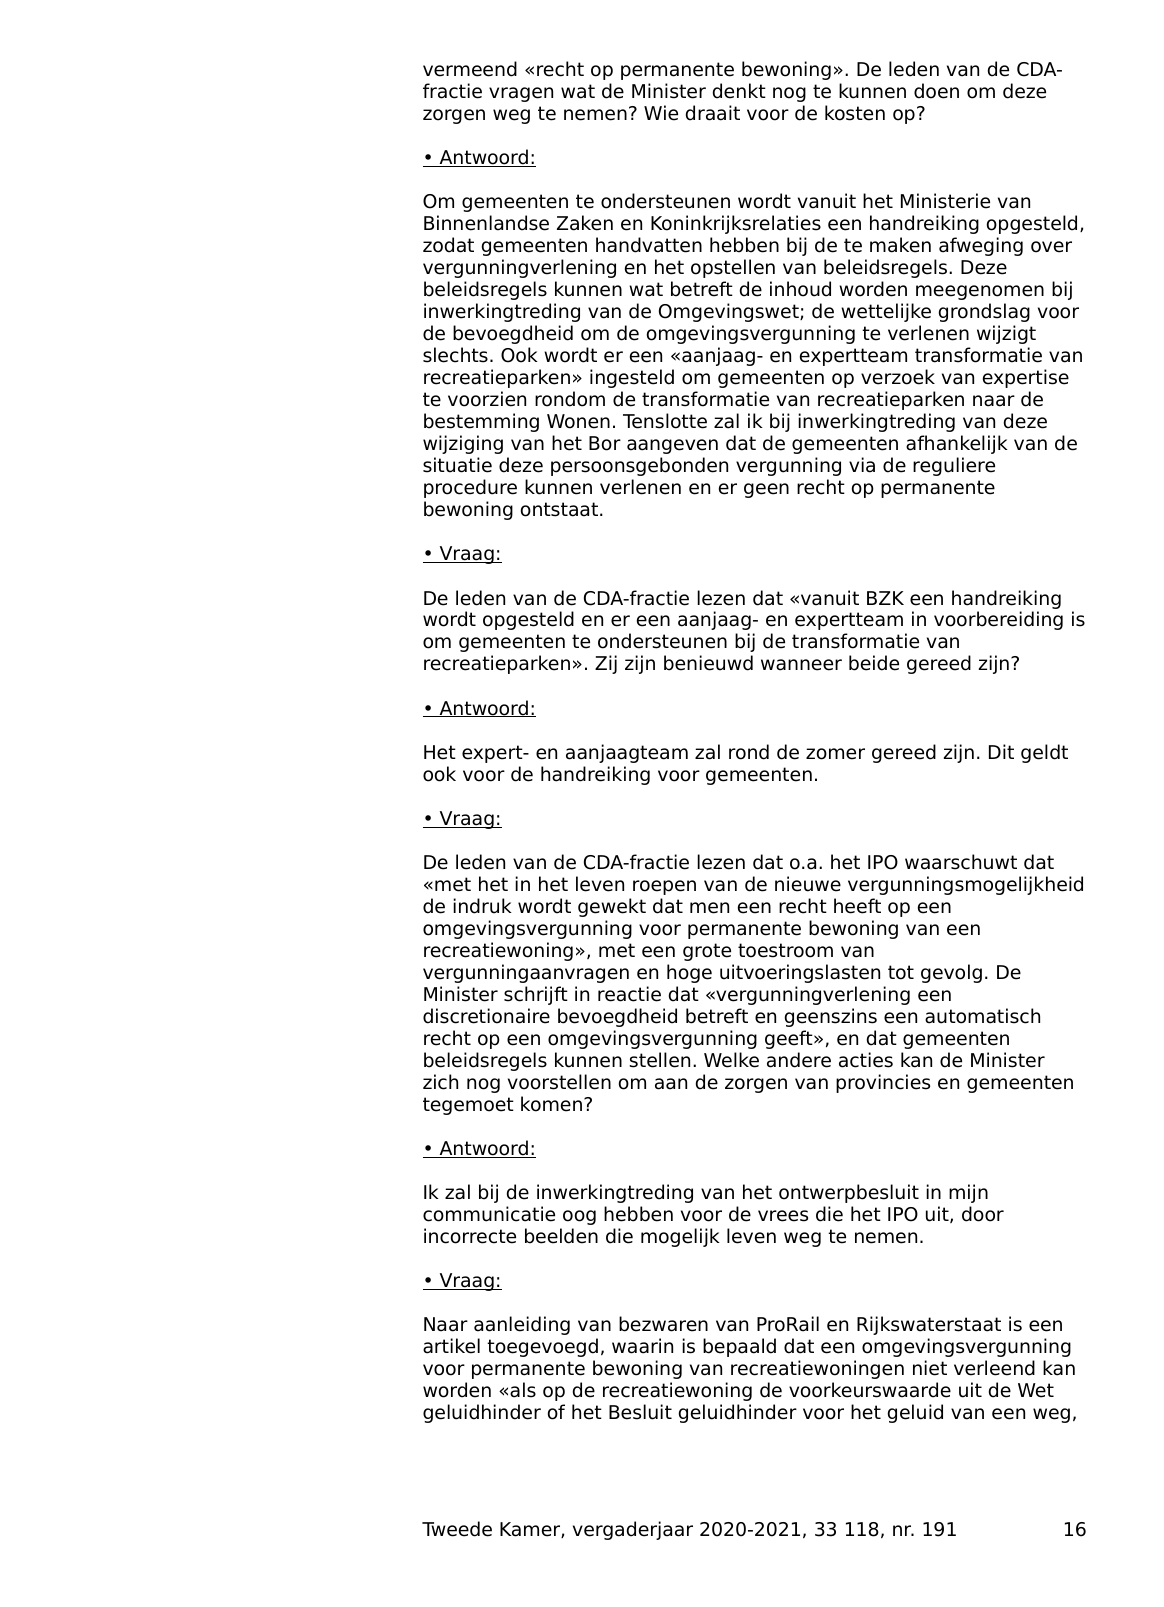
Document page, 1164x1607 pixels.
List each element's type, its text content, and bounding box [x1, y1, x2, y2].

subtitle • Antwoord: [422, 147, 1087, 169]
subtitle • Vraag: [422, 1270, 1087, 1292]
text Naar aanleiding van bezwaren van ProRail en Rijkswaterstaat is een artikel toegevoegd, waarin is bepaald dat een omgevingsvergunning voor permanente bewoning van recreatiewoningen niet verleend kan worden «als op de recreatiewoning de voorkeurswaarde uit de Wet geluidhinder of het Besluit geluidhinder voor het geluid van een weg, [422, 1314, 1087, 1424]
text De leden van de CDA-fractie lezen dat «vanuit BZK een handreiking wordt opgesteld en er een aanjaag- en expertteam in voorbereiding is om gemeenten te ondersteunen bij de transformatie van recreatieparken». Zij zijn benieuwd wanneer beide gereed zijn? [422, 587, 1087, 675]
text Het expert- en aanjaagteam zal rond de zomer gereed zijn. Dit geldt ook voor de handreiking voor gemeenten. [422, 742, 1087, 786]
text Om gemeenten te ondersteunen wordt vanuit het Ministerie van Binnenlandse Zaken en Koninkrijksrelaties een handreiking opgesteld, zodat gemeenten handvatten hebben bij de te maken afweging over vergunningverlening en het opstellen van beleidsregels. Deze beleidsregels kunnen wat betreft de inhoud worden meegenomen bij inwerkingtreding van de Omgevingswet; de wettelijke grondslag voor de bevoegdheid om de omgevingsvergunning te verlenen wijzigt slechts. Ook wordt er een «aanjaag- en expertteam transformatie van recreatieparken» ingesteld om gemeenten op verzoek van expertise te voorzien rondom de transformatie van recreatieparken naar de bestemming Wonen. Tenslotte zal ik bij inwerkingtreding van deze wijziging van het Bor aangeven dat de gemeenten afhankelijk van de situatie deze persoonsgebonden vergunning via de reguliere procedure kunnen verlenen en er geen recht op permanente bewoning ontstaat. [422, 191, 1087, 521]
text vermeend «recht op permanente bewoning». De leden van de CDA-fractie vragen wat de Minister denkt nog te kunnen doen om deze zorgen weg te nemen? Wie draait voor de kosten op? [422, 59, 1087, 125]
subtitle • Antwoord: [422, 1138, 1087, 1160]
subtitle • Vraag: [422, 543, 1087, 565]
subtitle • Antwoord: [422, 697, 1087, 719]
subtitle • Vraag: [422, 808, 1087, 830]
text De leden van de CDA-fractie lezen dat o.a. het IPO waarschuwt dat «met het in het leven roepen van de nieuwe vergunningsmogelijkheid de indruk wordt gewekt dat men een recht heeft op een omgevingsvergunning voor permanente bewoning van een recreatiewoning», met een grote toestroom van vergunningaanvragen en hoge uitvoeringslasten tot gevolg. De Minister schrijft in reactie dat «vergunningverlening een discretionaire bevoegdheid betreft en geenszins een automatisch recht op een omgevingsvergunning geeft», en dat gemeenten beleidsregels kunnen stellen. Welke andere acties kan de Minister zich nog voorstellen om aan de zorgen van provincies en gemeenten tegemoet komen? [422, 852, 1087, 1116]
text Ik zal bij de inwerkingtreding van het ontwerpbesluit in mijn communicatie oog hebben voor de vrees die het IPO uit, door incorrecte beelden die mogelijk leven weg te nemen. [422, 1182, 1087, 1248]
